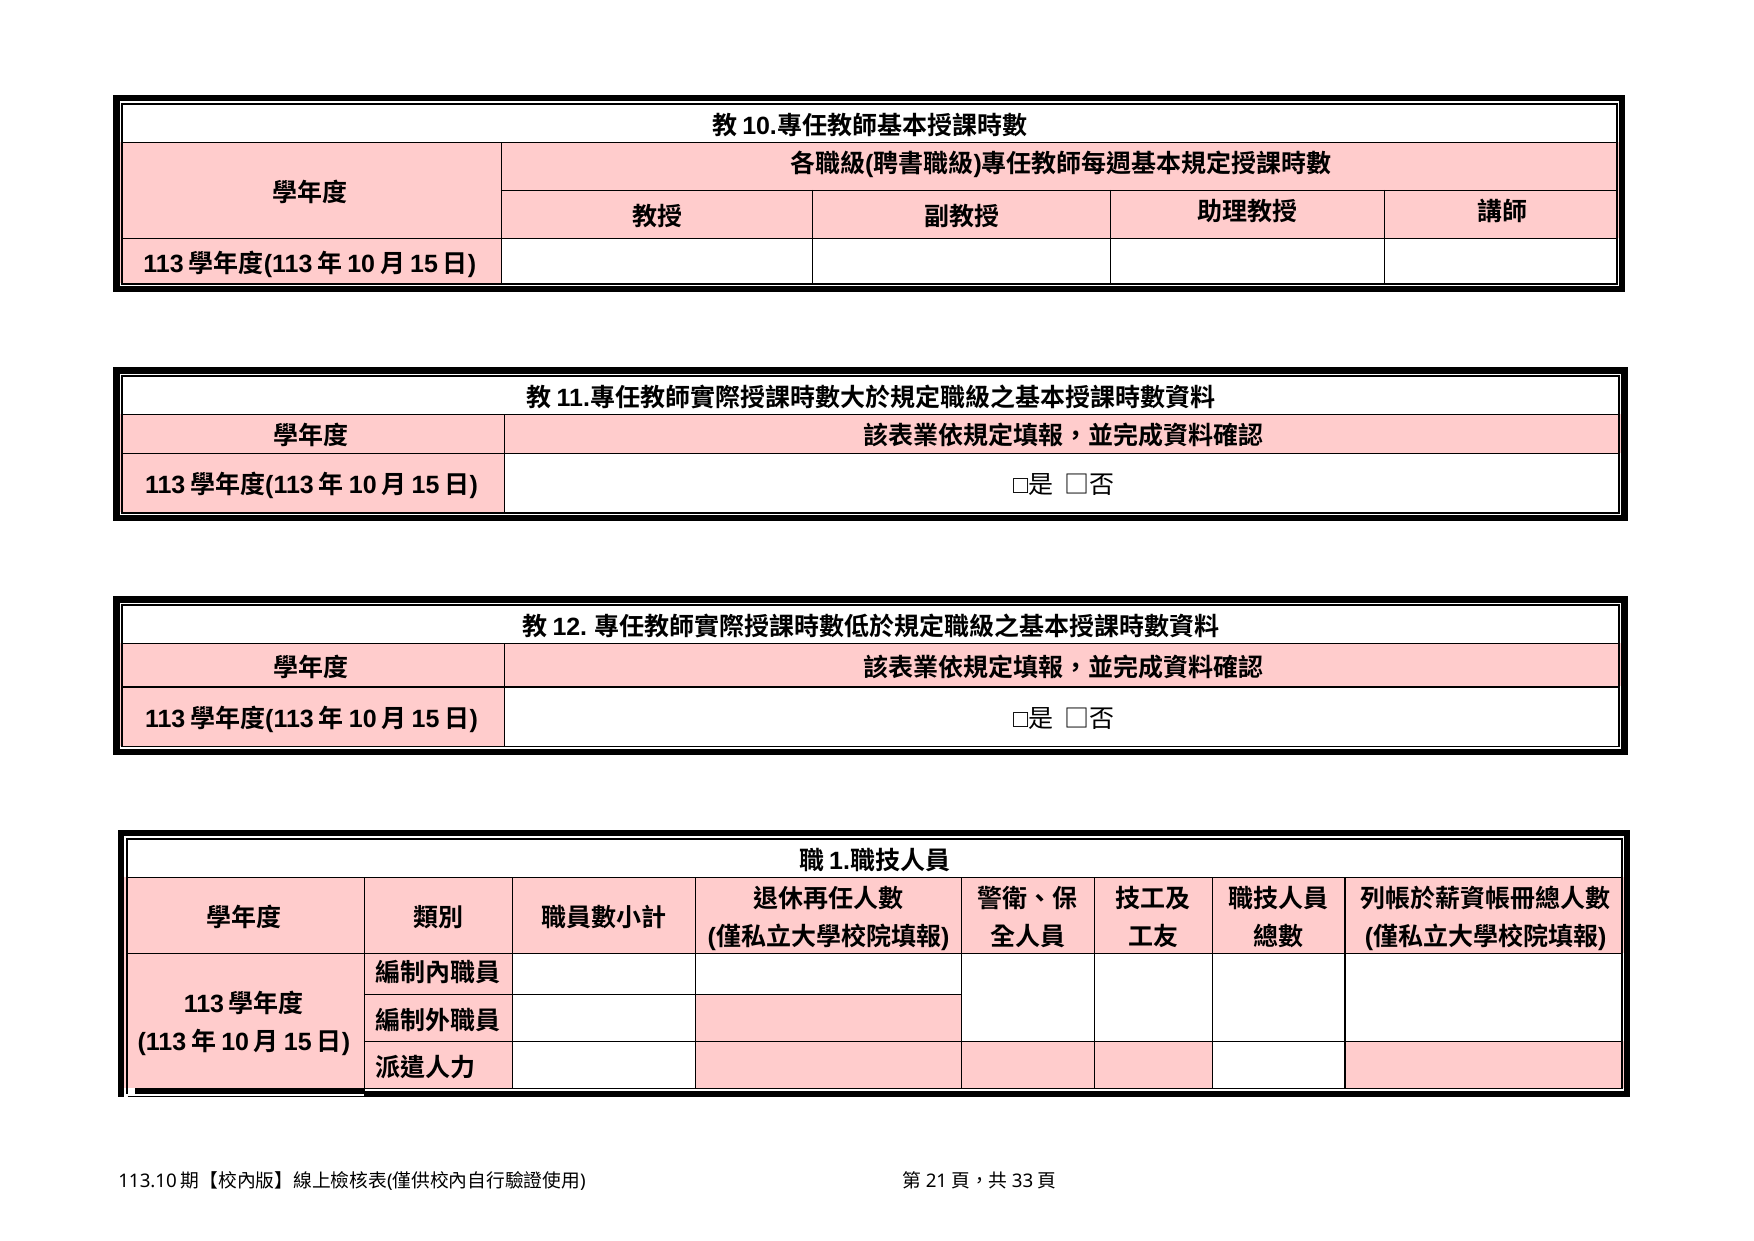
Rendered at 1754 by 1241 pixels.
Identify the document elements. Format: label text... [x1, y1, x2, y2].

table_cell [813, 239, 1110, 283]
table_cell 學年度 [123, 415, 504, 453]
table_cell 職員數小計 [513, 878, 695, 953]
table_cell [696, 954, 961, 994]
table_cell 113學年度(113年10月15日) [123, 454, 504, 512]
table_cell 助理教授 [1111, 191, 1384, 238]
table_header 教10.專任教師基本授課時數 [123, 105, 1616, 142]
table_cell 編制外職員 [365, 995, 512, 1041]
table_cell [513, 995, 695, 1041]
table_header 教12. 專任教師實際授課時數低於規定職級之基本授課時數資料 [123, 606, 1618, 643]
table_cell [696, 1042, 961, 1088]
table_cell 列帳於薪資帳冊總人數 (僅私立大學校院填報) [1346, 878, 1621, 953]
table_cell 警衛、保全人員 [962, 878, 1094, 953]
table_cell 113學年度 (113年10月15日) [128, 954, 364, 1088]
table_cell [1346, 1042, 1621, 1088]
table_cell 學年度 [123, 143, 501, 238]
table_cell 退休再任人數 (僅私立大學校院填報) [696, 878, 961, 953]
table_header 教11.專任教師實際授課時數大於規定職級之基本授課時數資料 [123, 377, 1618, 414]
table_cell 職技人員總數 [1213, 878, 1344, 953]
table_cell 技工及工友 [1095, 878, 1212, 953]
table_cell [1095, 1042, 1212, 1088]
table_cell 教授 [502, 191, 812, 238]
table_cell 113學年度(113年10月15日) [123, 688, 504, 746]
table_cell 113學年度(113年10月15日) [123, 239, 501, 283]
table_header 職1.職技人員 [128, 840, 1621, 877]
table_cell [962, 954, 1094, 1041]
table_cell [1346, 954, 1621, 1041]
table_cell [1385, 239, 1616, 283]
table_cell [513, 954, 695, 994]
table_cell 學年度 [128, 878, 364, 953]
table_cell 該表業依規定填報，並完成資料確認 [505, 644, 1618, 686]
table_cell [696, 995, 961, 1041]
table_cell [513, 1042, 695, 1088]
table_cell 派遣人力 [365, 1042, 512, 1088]
table_cell □是 □否 [505, 688, 1618, 746]
table_cell [502, 239, 812, 283]
table_cell 編制內職員 [365, 954, 512, 994]
table_cell 副教授 [813, 191, 1110, 238]
table_cell [1213, 954, 1344, 1041]
table_cell [1213, 1042, 1344, 1088]
table_cell 該表業依規定填報，並完成資料確認 [505, 415, 1618, 453]
table_cell [962, 1042, 1094, 1088]
table_cell □是 □否 [505, 454, 1618, 512]
table_cell [1111, 239, 1384, 283]
table_cell [1095, 954, 1212, 1041]
table_cell 講師 [1385, 191, 1616, 238]
table_cell 類別 [365, 878, 512, 953]
table_cell 學年度 [123, 644, 504, 686]
table_cell 各職級(聘書職級)專任教師每週基本規定授課時數 [502, 143, 1616, 190]
